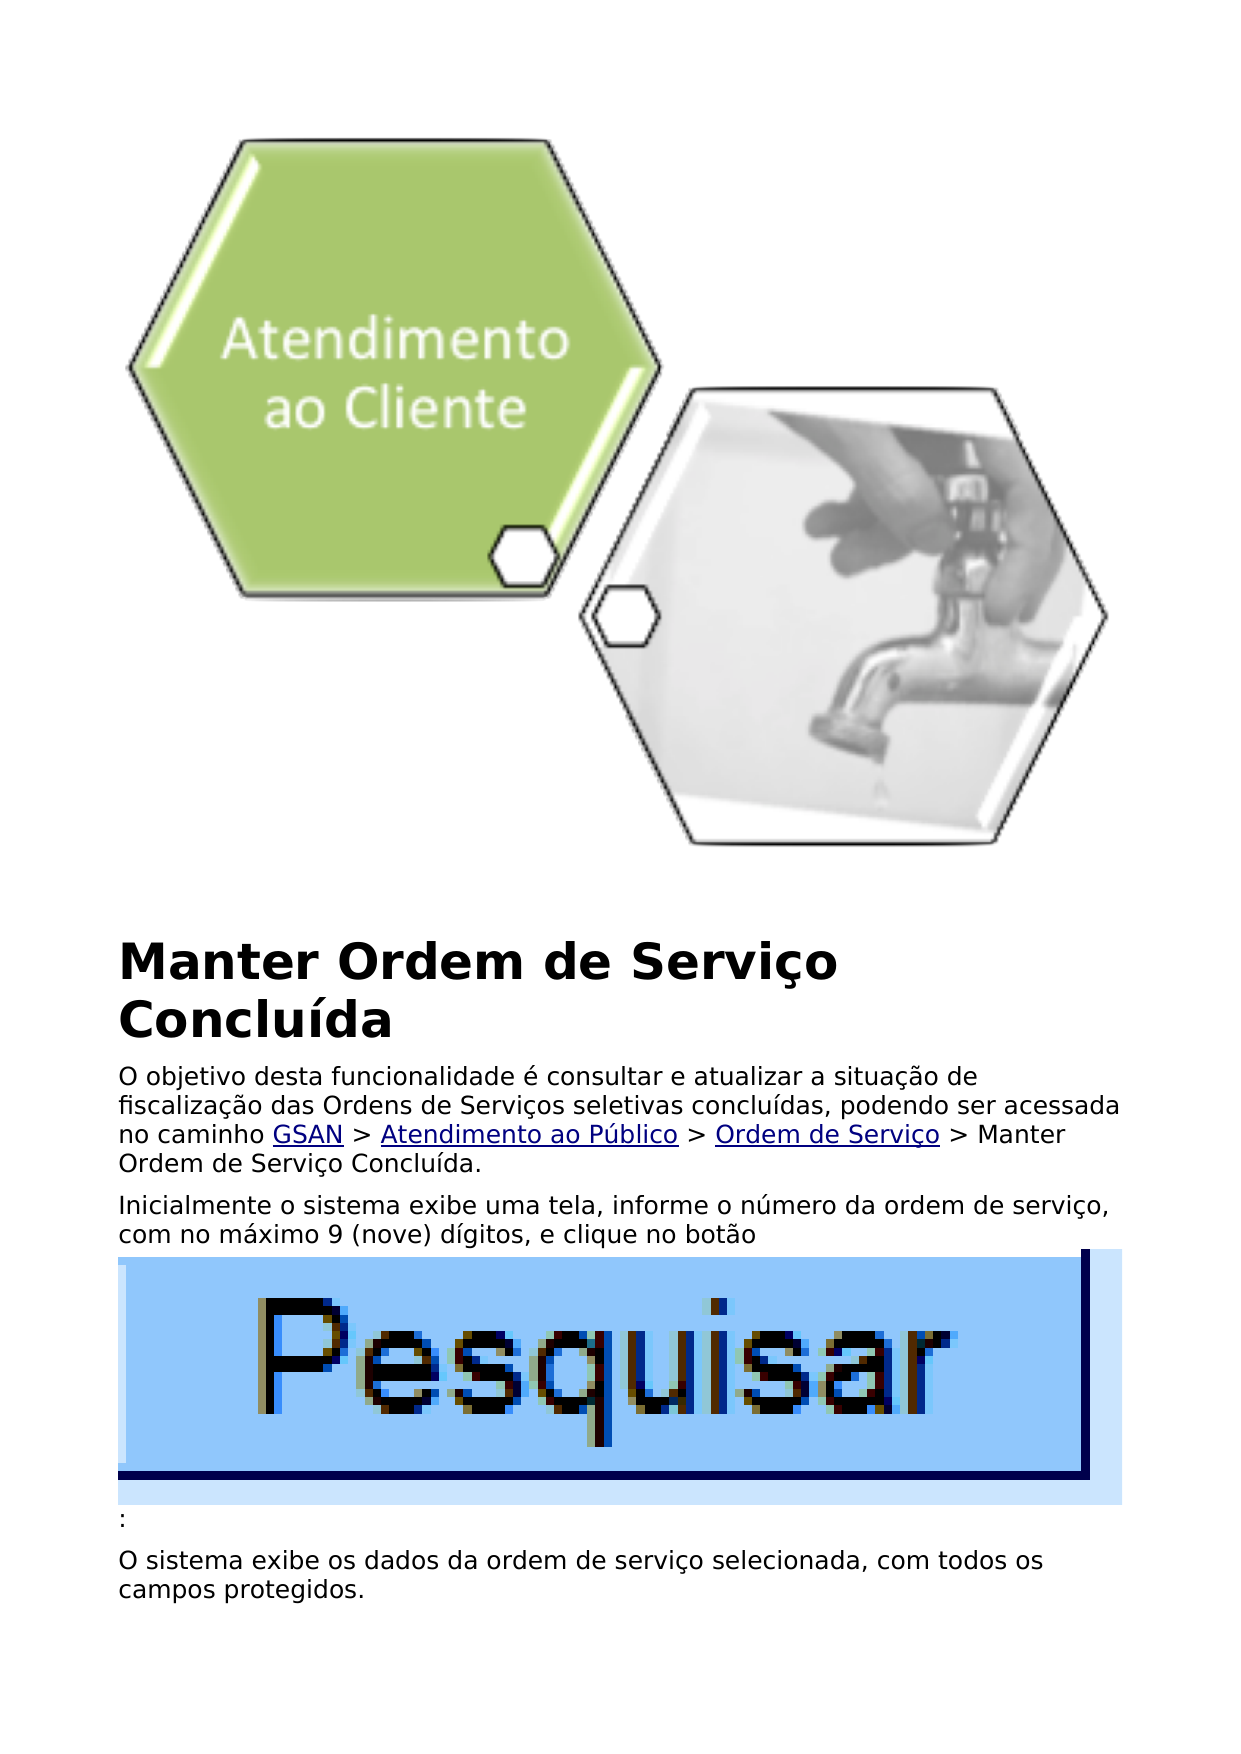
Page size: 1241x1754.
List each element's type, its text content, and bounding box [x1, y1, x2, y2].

subtitle Manter Ordem de Serviço Concluída [118, 933, 1122, 1049]
picture [118, 1249, 1123, 1505]
picture [118, 118, 1123, 866]
text O objetivo desta funcionalidade é consultar e atualizar a situação de fiscalização das Ordens de Serviços seletivas concluídas, podendo ser acessada no caminho GSAN > Atendimento ao Público > Ordem de Serviço > Manter Ordem de Serviço Concluída. [118, 1062, 1122, 1178]
text : [118, 1505, 1122, 1533]
text Inicialmente o sistema exibe uma tela, informe o número da ordem de serviço, com no máximo 9 (nove) dígitos, e clique no botão [118, 1191, 1122, 1249]
text O sistema exibe os dados da ordem de serviço selecionada, com todos os campos protegidos. [118, 1546, 1122, 1604]
